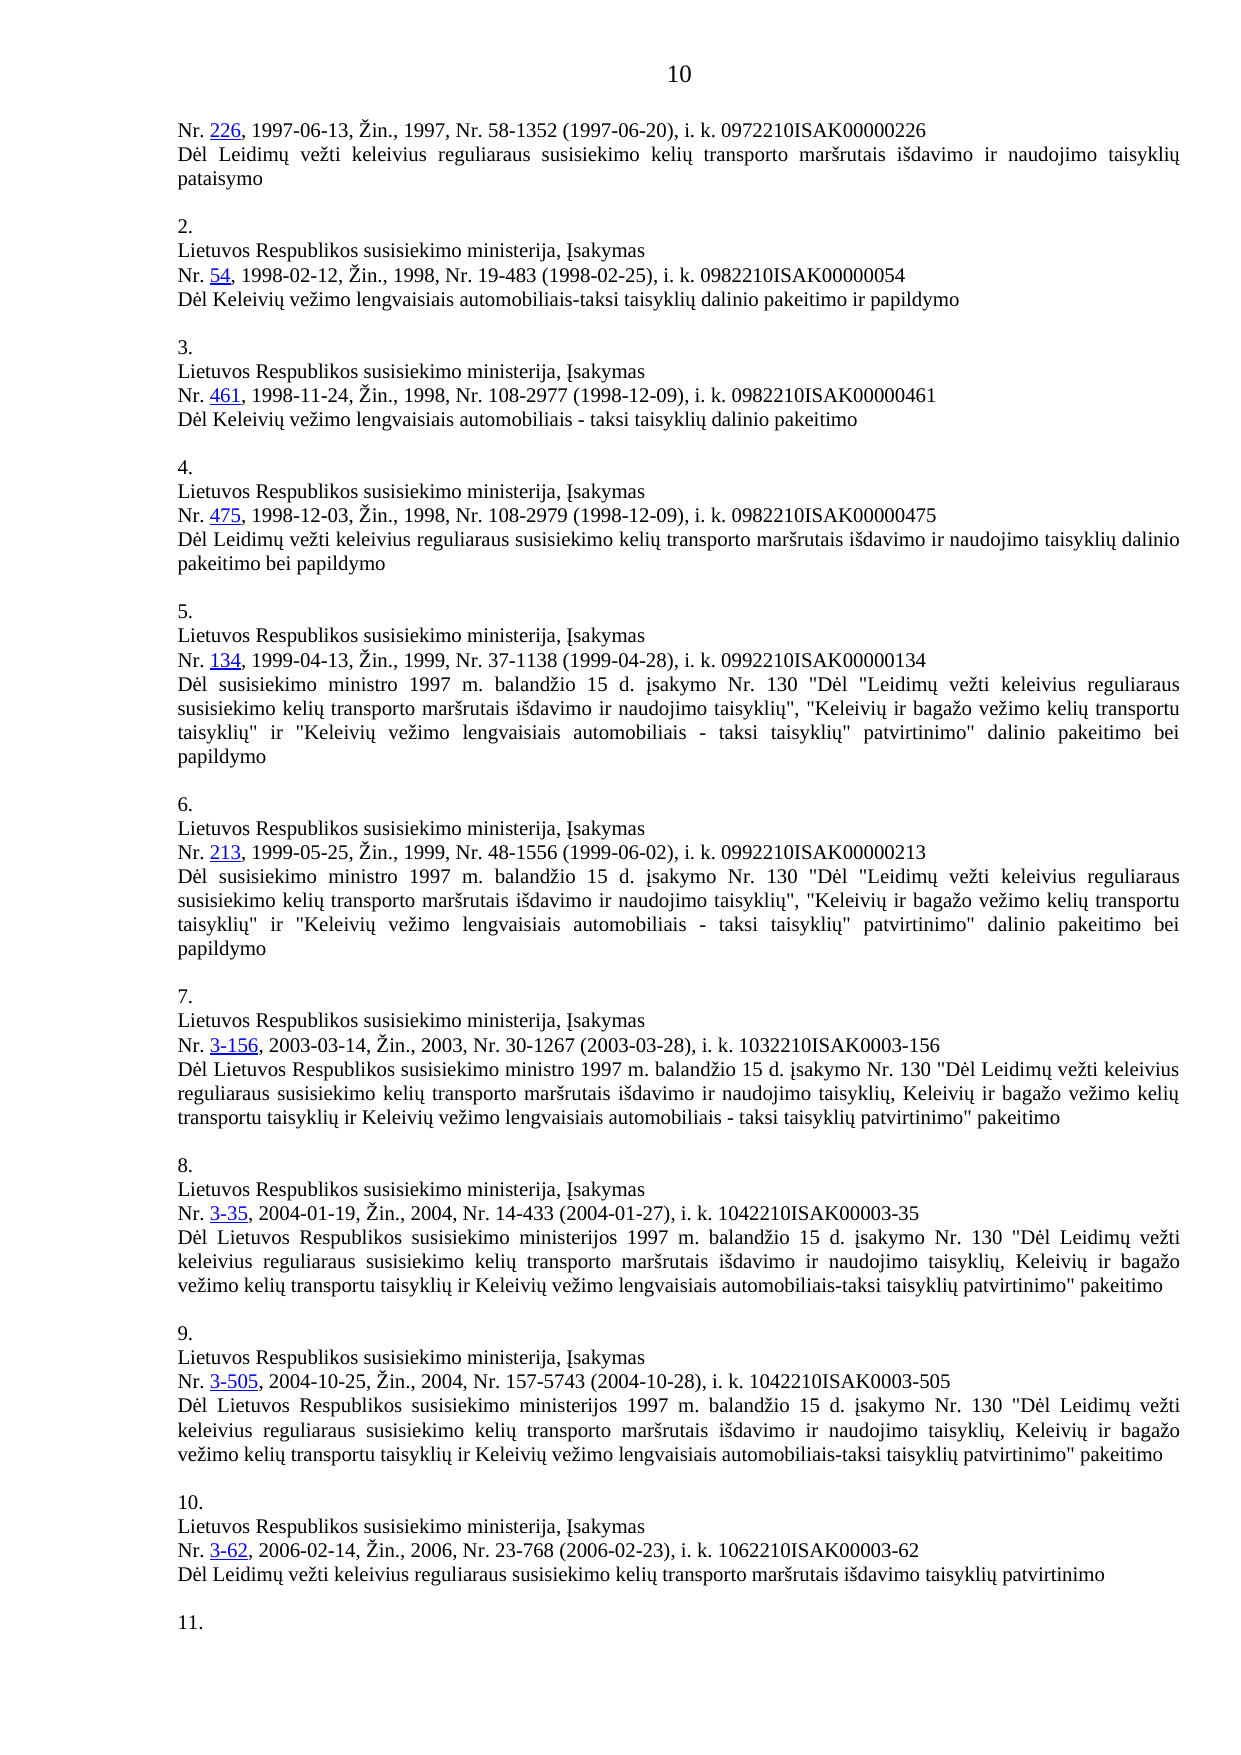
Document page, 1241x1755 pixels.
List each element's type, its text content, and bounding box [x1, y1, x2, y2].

text Dėl Lietuvos Respublikos susisiekimo ministerijos 1997 m. balandžio 15 d. įsakymo Nr. 130 "Dėl Leidimų vežti keleivius reguliaraus susisiekimo kelių transporto maršrutais išdavimo ir naudojimo taisyklių, Keleivių ir bagažo vežimo kelių transportu taisyklių ir Keleivių vežimo lengvaisiais automobiliais-taksi taisyklių patvirtinimo" pakeitimo [177, 1225, 1181, 1297]
text Dėl Leidimų vežti keleivius reguliaraus susisiekimo kelių transporto maršrutais išdavimo taisyklių patvirtinimo [177, 1562, 1181, 1586]
text Dėl Keleivių vežimo lengvaisiais automobiliais - taksi taisyklių dalinio pakeitimo [177, 407, 1181, 431]
text 10. [177, 1490, 1181, 1514]
text 3. [177, 335, 1181, 359]
text 7. [177, 984, 1181, 1008]
text 4. [177, 455, 1181, 479]
text Lietuvos Respublikos susisiekimo ministerija, Įsakymas [177, 238, 1181, 262]
text 8. [177, 1153, 1181, 1177]
text Dėl Lietuvos Respublikos susisiekimo ministro 1997 m. balandžio 15 d. įsakymo Nr. 130 "Dėl Leidimų vežti keleivius reguliaraus susisiekimo kelių transporto maršrutais išdavimo ir naudojimo taisyklių, Keleivių ir bagažo vežimo kelių transportu taisyklių ir Keleivių vežimo lengvaisiais automobiliais - taksi taisyklių patvirtinimo" pakeitimo [177, 1057, 1181, 1129]
text 5. [177, 599, 1181, 623]
text Lietuvos Respublikos susisiekimo ministerija, Įsakymas [177, 479, 1181, 503]
text Lietuvos Respublikos susisiekimo ministerija, Įsakymas [177, 1177, 1181, 1201]
text Lietuvos Respublikos susisiekimo ministerija, Įsakymas [177, 816, 1181, 840]
text 11. [177, 1610, 1181, 1634]
text Lietuvos Respublikos susisiekimo ministerija, Įsakymas [177, 1008, 1181, 1032]
text Nr. 134, 1999-04-13, Žin., 1999, Nr. 37-1138 (1999-04-28), i. k. 0992210ISAK00000134 [177, 647, 1181, 672]
text Dėl Keleivių vežimo lengvaisiais automobiliais-taksi taisyklių dalinio pakeitimo ir papildymo [177, 287, 1181, 311]
text Nr. 54, 1998-02-12, Žin., 1998, Nr. 19-483 (1998-02-25), i. k. 0982210ISAK00000054 [177, 262, 1181, 287]
text Nr. 3-505, 2004-10-25, Žin., 2004, Nr. 157-5743 (2004-10-28), i. k. 1042210ISAK0003-505 [177, 1369, 1181, 1393]
text Nr. 3-62, 2006-02-14, Žin., 2006, Nr. 23-768 (2006-02-23), i. k. 1062210ISAK00003-62 [177, 1538, 1181, 1562]
text Dėl Leidimų vežti keleivius reguliaraus susisiekimo kelių transporto maršrutais išdavimo ir naudojimo taisyklių dalinio pakeitimo bei papildymo [177, 527, 1181, 575]
text 2. [177, 214, 1181, 238]
text Dėl susisiekimo ministro 1997 m. balandžio 15 d. įsakymo Nr. 130 "Dėl "Leidimų vežti keleivius reguliaraus susisiekimo kelių transporto maršrutais išdavimo ir naudojimo taisyklių", "Keleivių ir bagažo vežimo kelių transportu taisyklių" ir "Keleivių vežimo lengvaisiais automobiliais - taksi taisyklių" patvirtinimo" dalinio pakeitimo bei papildymo [177, 672, 1181, 768]
text Dėl Leidimų vežti keleivius reguliaraus susisiekimo kelių transporto maršrutais išdavimo ir naudojimo taisyklių pataisymo [177, 142, 1181, 190]
text Nr. 3-156, 2003-03-14, Žin., 2003, Nr. 30-1267 (2003-03-28), i. k. 1032210ISAK0003-156 [177, 1032, 1181, 1057]
text Lietuvos Respublikos susisiekimo ministerija, Įsakymas [177, 359, 1181, 383]
text Nr. 475, 1998-12-03, Žin., 1998, Nr. 108-2979 (1998-12-09), i. k. 0982210ISAK00000475 [177, 503, 1181, 527]
text Dėl susisiekimo ministro 1997 m. balandžio 15 d. įsakymo Nr. 130 "Dėl "Leidimų vežti keleivius reguliaraus susisiekimo kelių transporto maršrutais išdavimo ir naudojimo taisyklių", "Keleivių ir bagažo vežimo kelių transportu taisyklių" ir "Keleivių vežimo lengvaisiais automobiliais - taksi taisyklių" patvirtinimo" dalinio pakeitimo bei papildymo [177, 864, 1181, 960]
text Lietuvos Respublikos susisiekimo ministerija, Įsakymas [177, 1345, 1181, 1369]
text 6. [177, 792, 1181, 816]
text 9. [177, 1321, 1181, 1345]
text Lietuvos Respublikos susisiekimo ministerija, Įsakymas [177, 1514, 1181, 1538]
text Dėl Lietuvos Respublikos susisiekimo ministerijos 1997 m. balandžio 15 d. įsakymo Nr. 130 "Dėl Leidimų vežti keleivius reguliaraus susisiekimo kelių transporto maršrutais išdavimo ir naudojimo taisyklių, Keleivių ir bagažo vežimo kelių transportu taisyklių ir Keleivių vežimo lengvaisiais automobiliais-taksi taisyklių patvirtinimo" pakeitimo [177, 1393, 1181, 1466]
text Lietuvos Respublikos susisiekimo ministerija, Įsakymas [177, 623, 1181, 647]
text Nr. 226, 1997-06-13, Žin., 1997, Nr. 58-1352 (1997-06-20), i. k. 0972210ISAK00000226 [177, 118, 1181, 142]
text Nr. 213, 1999-05-25, Žin., 1999, Nr. 48-1556 (1999-06-02), i. k. 0992210ISAK00000213 [177, 840, 1181, 864]
text Nr. 3-35, 2004-01-19, Žin., 2004, Nr. 14-433 (2004-01-27), i. k. 1042210ISAK00003-35 [177, 1201, 1181, 1225]
text Nr. 461, 1998-11-24, Žin., 1998, Nr. 108-2977 (1998-12-09), i. k. 0982210ISAK00000461 [177, 383, 1181, 407]
